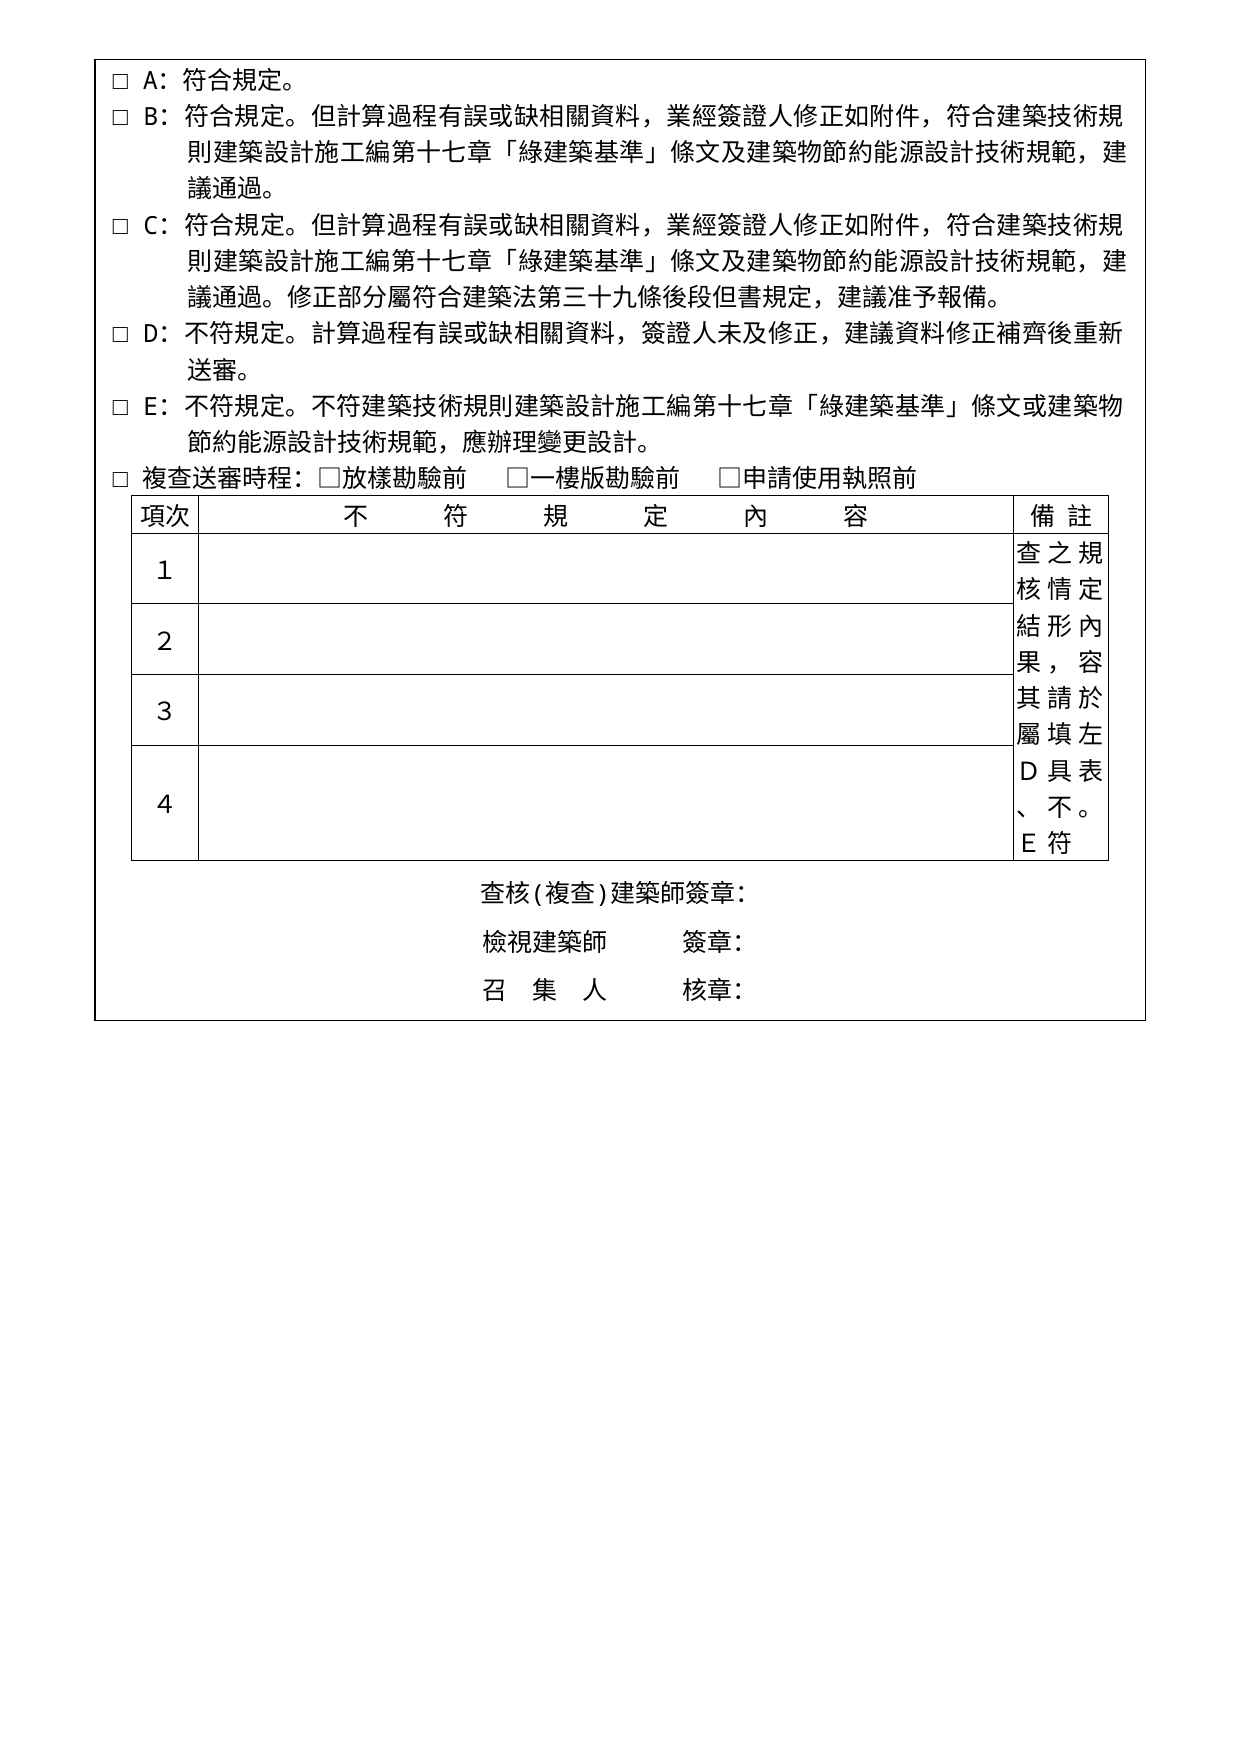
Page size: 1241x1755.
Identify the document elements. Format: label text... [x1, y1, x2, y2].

table_cell 規定內容於左表。 [1075, 534, 1108, 860]
table_cell [199, 534, 1013, 603]
table_header 項次 [132, 496, 198, 532]
table_header 備 註 [1014, 496, 1108, 532]
table_cell ３ [132, 675, 198, 745]
table_cell [199, 675, 1013, 745]
table_cell [199, 746, 1013, 860]
table_cell ４ [132, 746, 198, 860]
table_cell 查核結果其屬Ｄ、Ｅ [1014, 534, 1044, 860]
table_cell １ [132, 534, 198, 603]
table_header □ A：符合規定。 □ B：符合規定。但計算過程有誤或缺相關資料，業經簽證人修正如附件，符合建築技術規則建築設計施工編第十七章「綠建築基準」條文及建築物節約能源設計技術規範，建議通過。 □ C：符合規定。但計算過程有誤或缺相關資料，業經簽證人修正如附件，符合建築技術規則建築設計施工編第十七章「綠建築基準」條文及建築物節約能源設計技術規範，建議通過。修正部分屬符合建築法第三十九條後段但書規定，建議准予報備。 □ D：不符規定。計算過程有誤或缺相關資料，簽證人未及修正，建議資料修正補齊後重新送審。 □ E：不符規定。不符建築技術規則建築設計施工編第十七章「綠建築基準」條文或建築物節約能源設計技術規範，應辦理變更設計。 □ 複查送審時程：□放樣勘驗前 □一樓版勘驗前 □申請使用執照前 查核(複查)建築師簽章： 檢視建築師 簽章： 召 集 人 核章： [96, 60, 1145, 1019]
table_header 不 符 規 定 內 容 [199, 496, 1013, 532]
table_cell 之情形，請填具不符 [1044, 534, 1075, 860]
table_cell [199, 604, 1013, 674]
table_cell ２ [132, 604, 198, 674]
